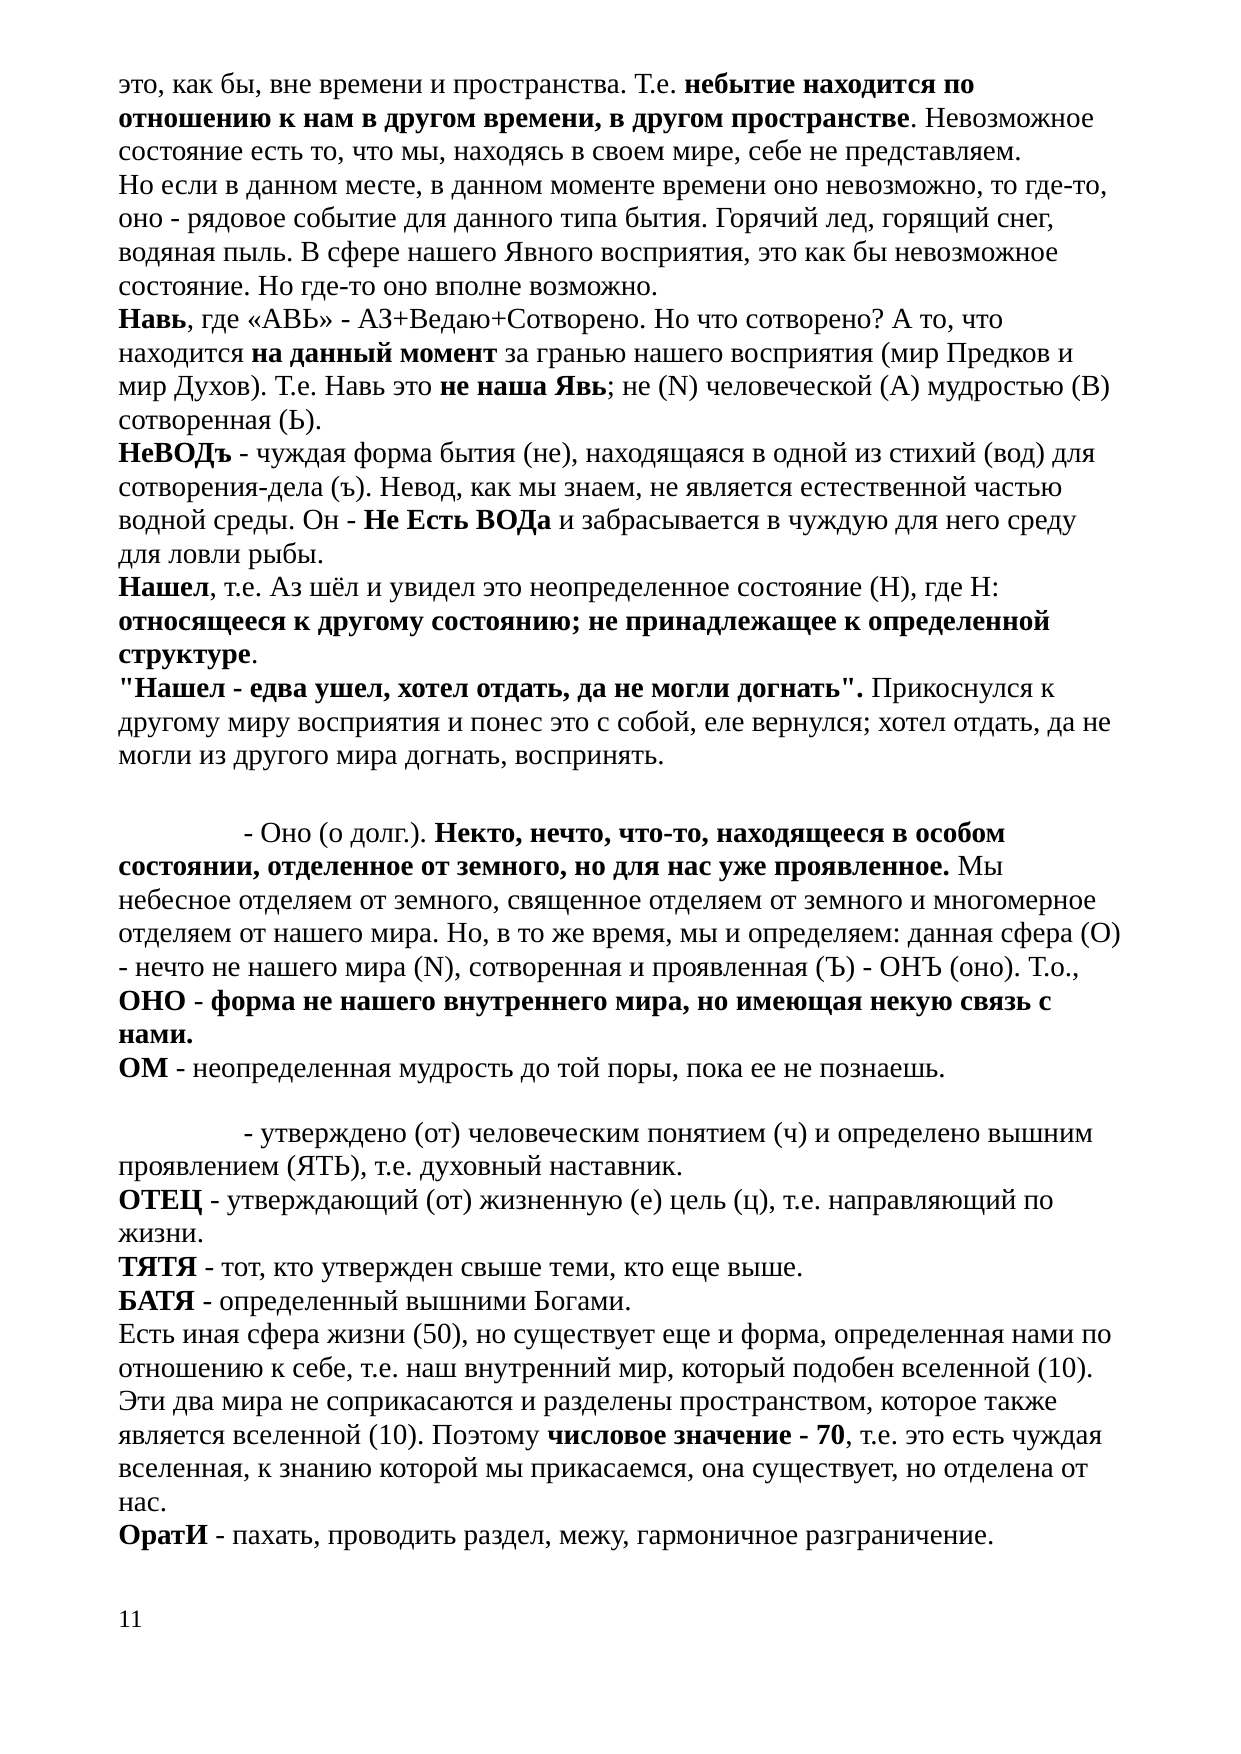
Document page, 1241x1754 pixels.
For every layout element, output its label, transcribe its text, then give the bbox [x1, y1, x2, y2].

text это, как бы, вне времени и пространства. Т.е. небытие находится по отношению к нам в другом времени, в другом пространстве. Невозможное состояние есть то, что мы, находясь в своем мире, себе не представляем. Но если в данном месте, в данном моменте времени оно невозможно, то где-то, оно - рядовое событие для данного типа бытия. Горячий лед, горящий снег, водяная пыль. В сфере нашего Явного восприятия, это как бы невозможное состояние. Но где-то оно вполне возможно. Навь, где «АВЬ» - АЗ+Ведаю+Сотворено. Но что сотворено? А то, что находится на данный момент за гранью нашего восприятия (мир Предков и мир Духов). Т.е. Навь это не наша Явь; не (N) человеческой (А) мудростью (В) сотворенная (Ь). НеВОДъ - чуждая форма бытия (не), находящаяся в одной из стихий (вод) для сотворения-дела (ъ). Невод, как мы знаем, не является естественной частью водной среды. Он - Не Есть ВОДа и забрасывается в чуждую для него среду для ловли рыбы. Нашел, т.е. Аз шёл и увидел это неопределенное состояние (Н), где Н: относящееся к другому состоянию; не принадлежащее к определенной структуре. "Нашел - едва ушел, хотел отдать, да не могли догнать". Прикоснулся к другому миру восприятия и понес это с собой, еле вернулся; хотел отдать, да не могли из другого мира догнать, воспринять. [118, 66, 1122, 771]
text - Оно (о долг.). Некто, нечто, что-то, находящееся в особом состоянии, отделенное от земного, но для нас уже проявленное. Мы небесное отделяем от земного, священное отделяем от земного и многомерное отделяем от нашего мира. Но, в то же время, мы и определяем: данная сфера (О) - нечто не нашего мира (N), сотворенная и проявленная (Ъ) - ОНЪ (оно). Т.о., ОНО - форма не нашего внутреннего мира, но имеющая некую связь с нами. ОМ - неопределенная мудрость до той поры, пока ее не познаешь. - утверждено (от) человеческим понятием (ч) и определено вышним проявлением (ЯТЬ), т.е. духовный наставник. ОТЕЦ - утверждающий (от) жизненную (е) цель (ц), т.е. направляющий по жизни. ТЯТЯ - тот, кто утвержден свыше теми, кто еще выше. БАТЯ - определенный вышними Богами. Есть иная сфера жизни (50), но существует еще и форма, определенная нами по отношению к себе, т.е. наш внутренний мир, который подобен вселенной (10). Эти два мира не соприкасаются и разделены пространством, которое также является вселенной (10). Поэтому числовое значение - 70, т.е. это есть чуждая вселенная, к знанию которой мы прикасаемся, она существует, но отделена от нас. ОратИ - пахать, проводить раздел, межу, гармоничное разграничение. [118, 783, 1122, 1551]
